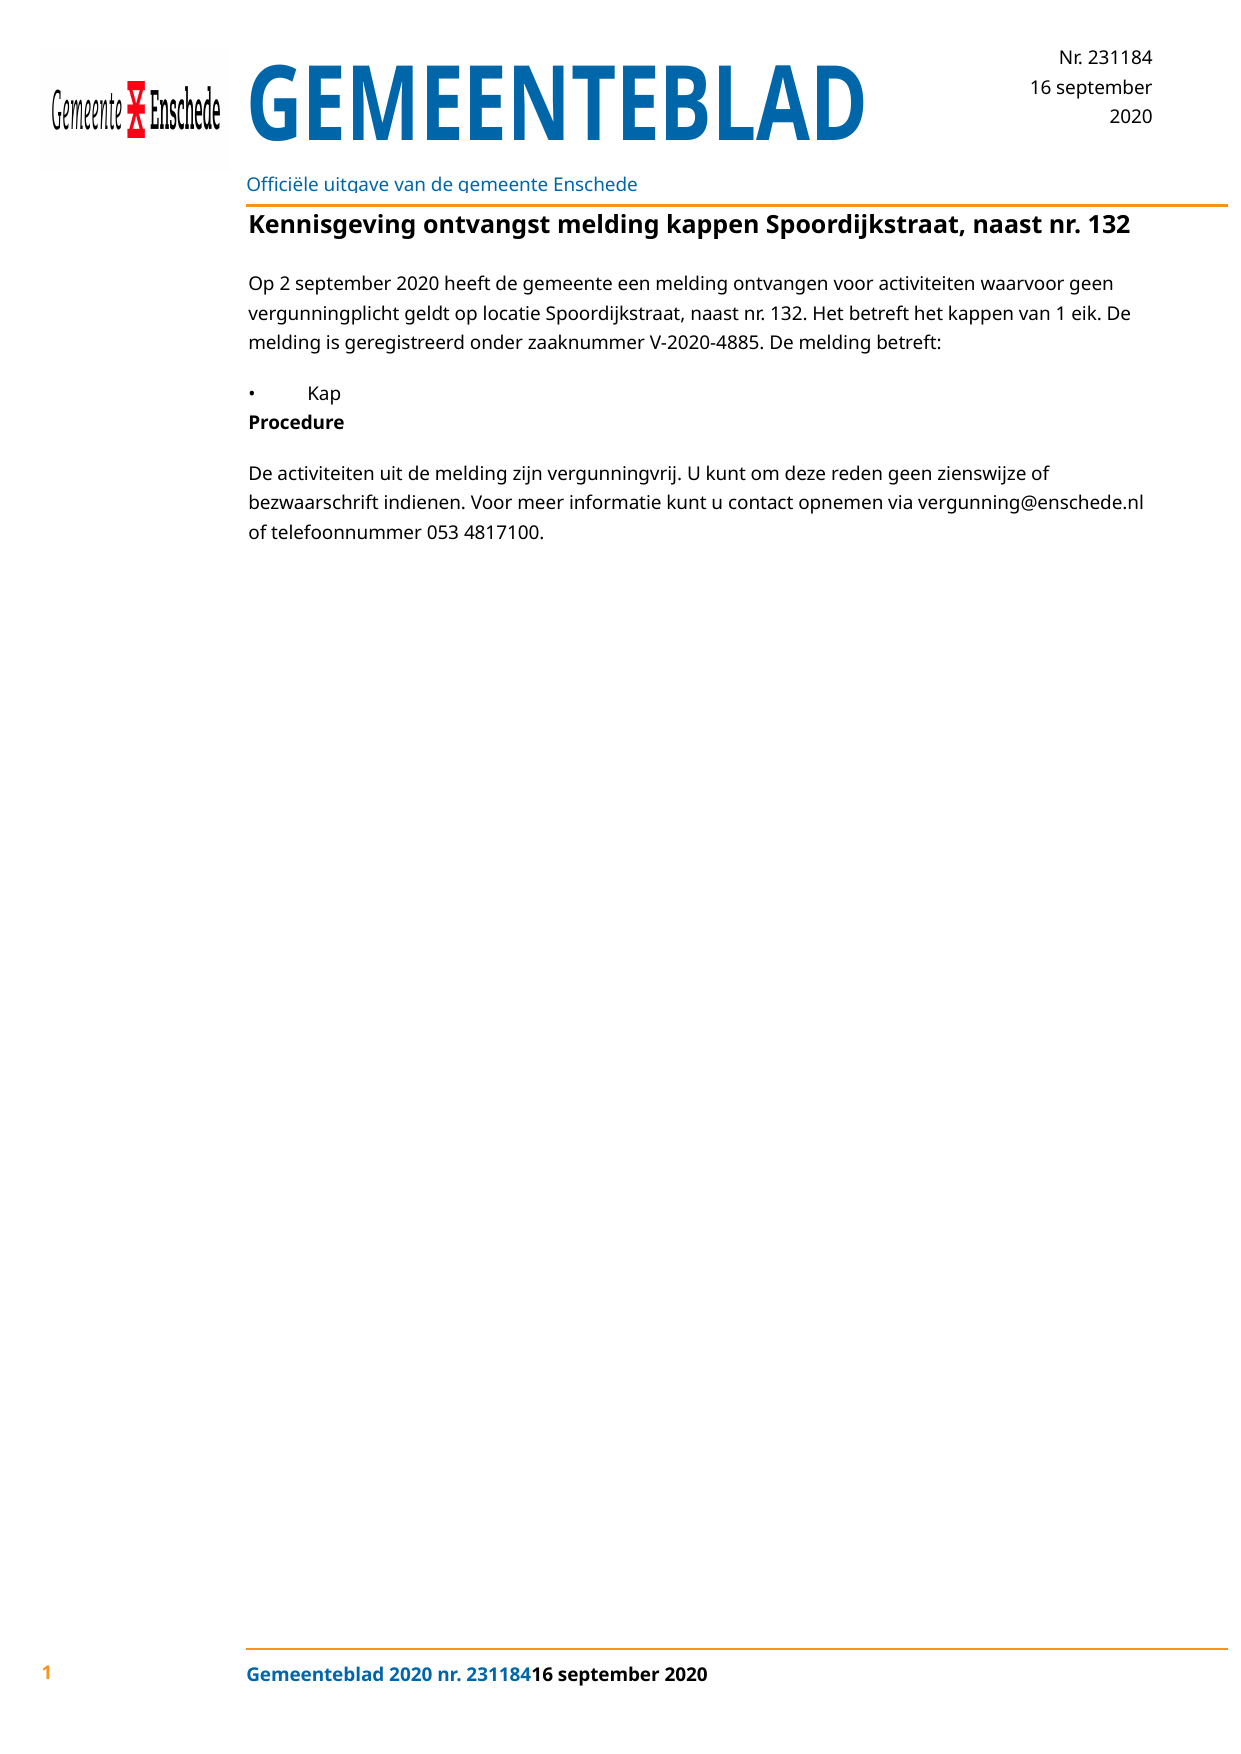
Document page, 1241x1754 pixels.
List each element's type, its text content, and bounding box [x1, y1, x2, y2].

text De activiteiten uit de melding zijn vergunningvrij. U kunt om deze reden geen zienswijze of bezwaarschrift indienen. Voor meer informatie kunt u contact opnemen via vergunning@enschede.nl of telefoonnummer 053 4817100. [248, 460, 1152, 545]
list Kap [248, 380, 1152, 406]
text Procedure [248, 409, 1152, 435]
text Kennisgeving ontvangst melding kappen Spoordijkstraat, naast nr. 132 [248, 207, 1152, 241]
text Op 2 september 2020 heeft de gemeente een melding ontvangen voor activiteiten waarvoor geen vergunningplicht geldt op locatie Spoordijkstraat, naast nr. 132. Het betreft het kappen van 1 eik. De melding is geregistreerd onder zaaknummer V-2020-4885. De melding betreft: [248, 270, 1152, 355]
picture [41, 47, 231, 172]
